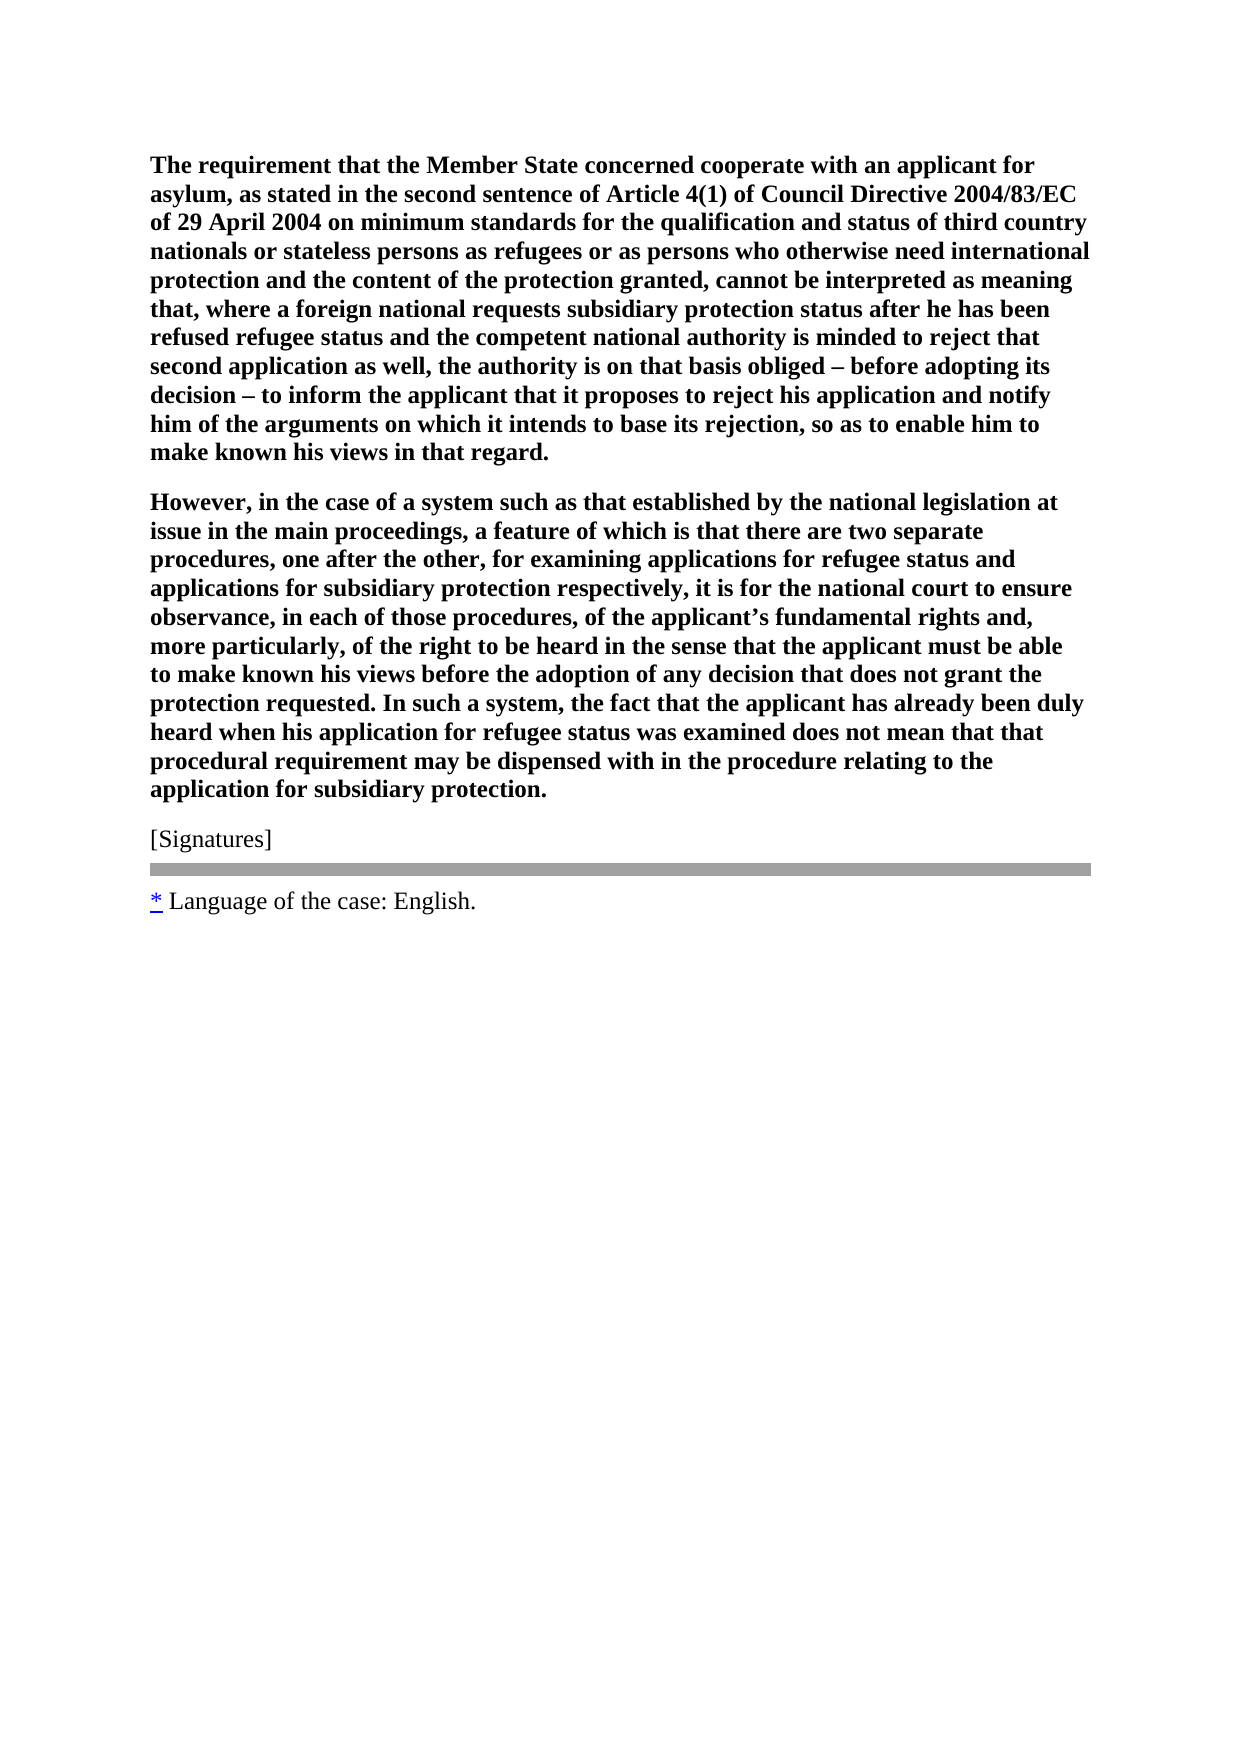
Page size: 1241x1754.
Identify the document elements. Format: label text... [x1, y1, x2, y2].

text * Language of the case: English. [150, 886, 1090, 915]
text However, in the case of a system such as that established by the national legislation at issue in the main proceedings, a feature of which is that there are two separate procedures, one after the other, for examining applications for refugee status and applications for subsidiary protection respectively, it is for the national court to ensure observance, in each of those procedures, of the applicant’s fundamental rights and, more particularly, of the right to be heard in the sense that the applicant must be able to make known his views before the adoption of any decision that does not grant the protection requested. In such a system, the fact that the applicant has already been duly heard when his application for refugee status was examined does not mean that that procedural requirement may be dispensed with in the procedure relating to the application for subsidiary protection. [150, 487, 1090, 803]
text [Signatures] [150, 824, 1090, 853]
text The requirement that the Member State concerned cooperate with an applicant for asylum, as stated in the second sentence of Article 4(1) of Council Directive 2004/83/EC of 29 April 2004 on minimum standards for the qualification and status of third country nationals or stateless persons as refugees or as persons who otherwise need international protection and the content of the protection granted, cannot be interpreted as meaning that, where a foreign national requests subsidiary protection status after he has been refused refugee status and the competent national authority is minded to reject that second application as well, the authority is on that basis obliged – before adopting its decision – to inform the applicant that it proposes to reject his application and notify him of the arguments on which it intends to base its rejection, so as to enable him to make known his views in that regard. [150, 150, 1090, 466]
